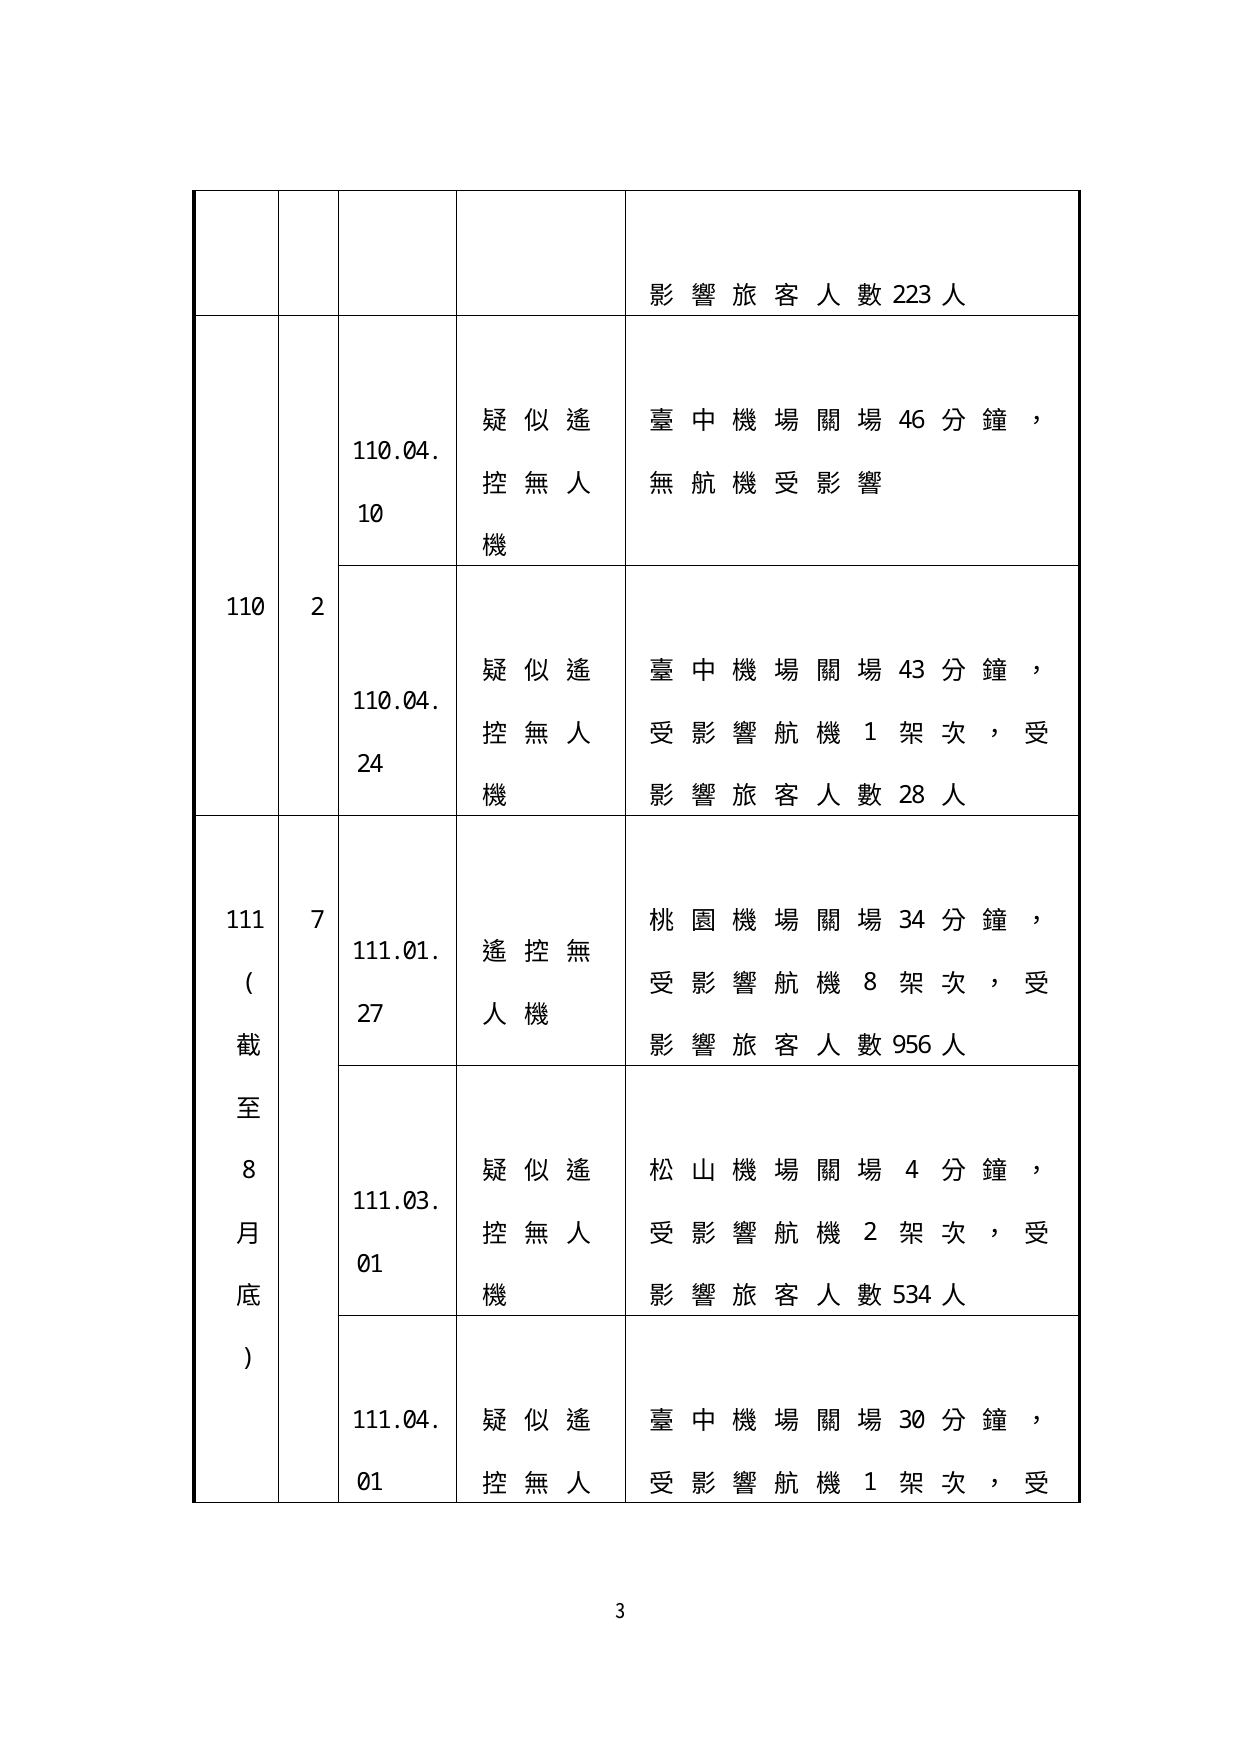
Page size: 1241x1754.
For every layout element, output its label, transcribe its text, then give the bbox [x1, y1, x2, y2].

table_cell 7 [279, 816, 338, 1502]
table_cell [196, 191, 278, 314]
table_cell 111 (截至8月底) [196, 816, 278, 1502]
table_cell 疑似遙控無人機 [457, 1066, 625, 1314]
table_cell 110.04.24 [339, 566, 456, 814]
table_cell [457, 191, 625, 314]
table_cell 疑似遙控無人 [457, 1316, 625, 1502]
table_cell 疑似遙控無人機 [457, 566, 625, 814]
table_cell 松山機場關場4分鐘，受影響航機2架次，受影響旅客人數534人 [626, 1066, 1078, 1314]
table_cell 臺中機場關場43分鐘，受影響航機1架次，受影響旅客人數28人 [626, 566, 1078, 814]
table_cell 111.01.27 [339, 816, 456, 1064]
table_cell 臺中機場關場30分鐘，受影響航機1架次，受 [626, 1316, 1078, 1502]
table_cell 疑似遙控無人機 [457, 316, 625, 564]
table_cell 遙控無人機 [457, 816, 625, 1064]
table_cell 桃園機場關場34分鐘，受影響航機8架次，受影響旅客人數956人 [626, 816, 1078, 1064]
table_cell [339, 191, 456, 314]
table_cell 2 [279, 316, 338, 814]
table_cell 111.03.01 [339, 1066, 456, 1314]
table_cell [279, 191, 338, 314]
table_cell 110.04.10 [339, 316, 456, 564]
table_cell 110 [196, 316, 278, 814]
table_cell 111.04.01 [339, 1316, 456, 1502]
table_cell 臺中機場關場46分鐘，無航機受影響 [626, 316, 1078, 564]
table_cell 影響旅客人數223人 [626, 191, 1078, 314]
